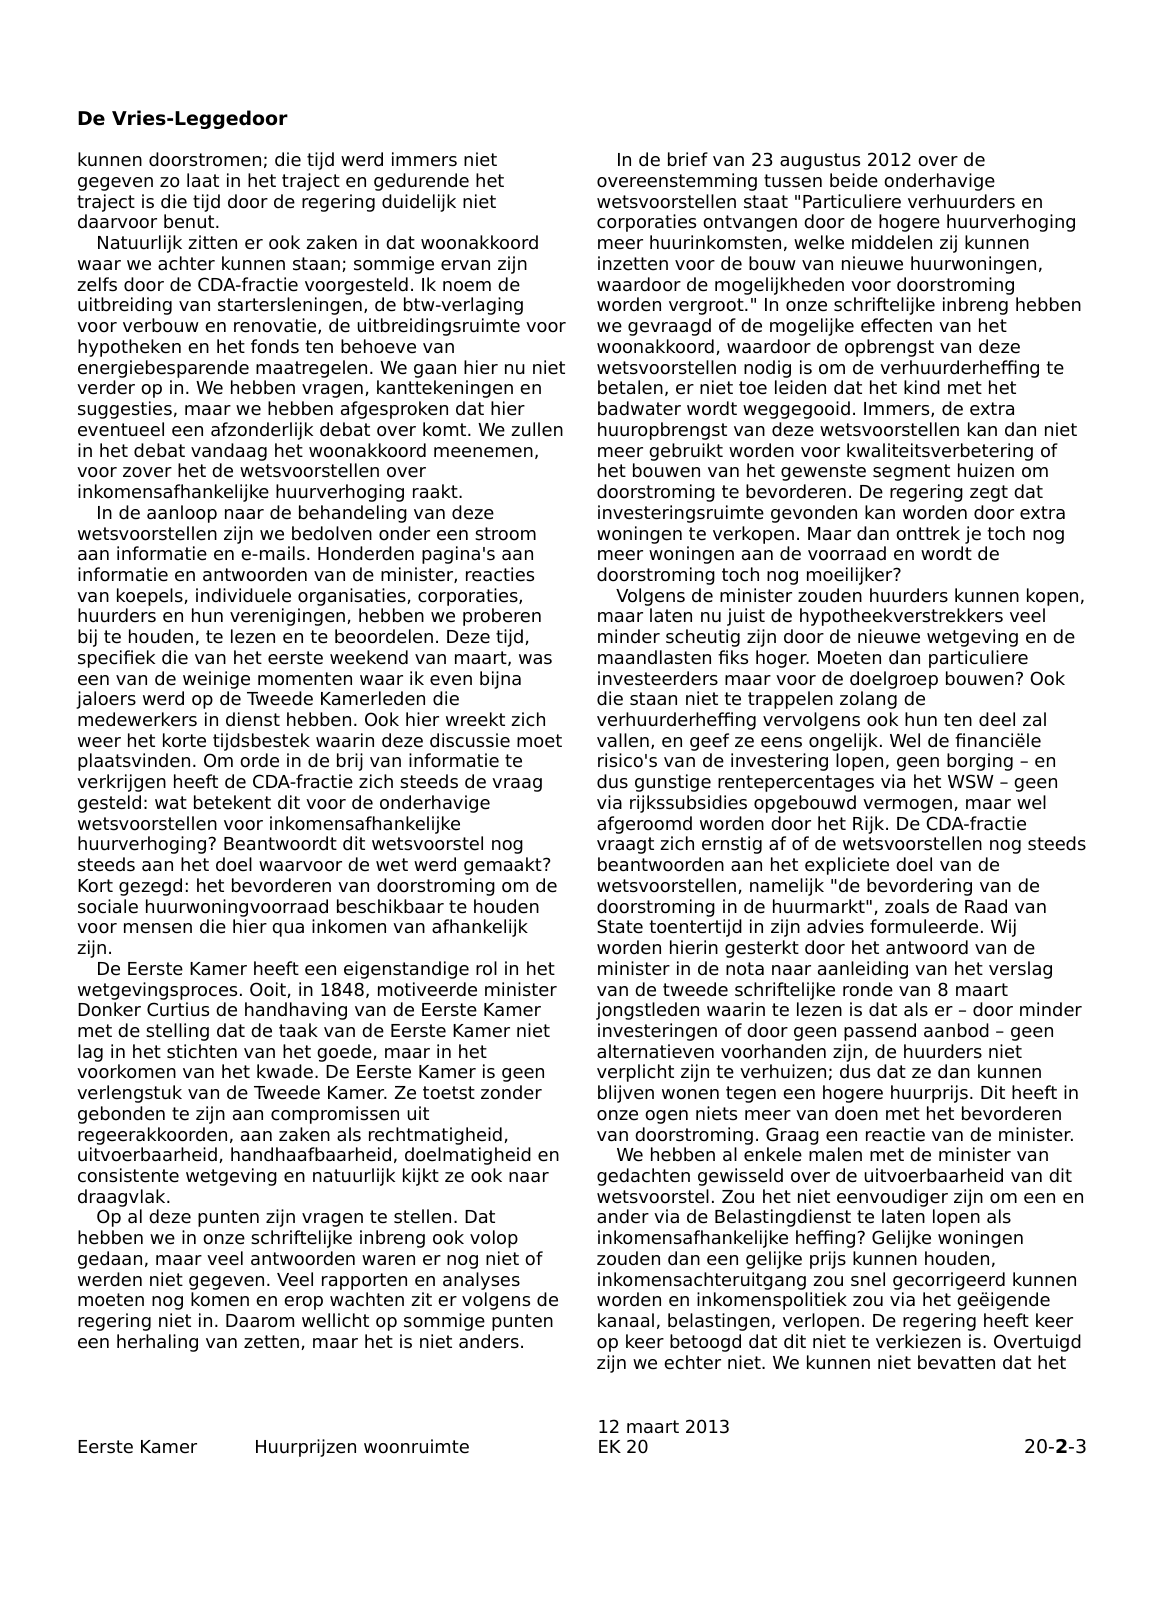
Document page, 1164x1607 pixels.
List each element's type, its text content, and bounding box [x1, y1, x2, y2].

text Op al deze punten zijn vragen te stellen. Dat hebben we in onze schriftelijke inbreng ook volop gedaan, maar veel antwoorden waren er nog niet of werden niet gegeven. Veel rapporten en analyses moeten nog komen en erop wachten zit er volgens de regering niet in. Daarom wellicht op sommige punten een herhaling van zetten, maar het is niet anders. [77, 1207, 567, 1352]
text Natuurlijk zitten er ook zaken in dat woonakkoord waar we achter kunnen staan; sommige ervan zijn zelfs door de CDA-fractie voorgesteld. Ik noem de uitbreiding van startersleningen, de btw-verlaging voor verbouw en renovatie, de uitbreidingsruimte voor hypotheken en het fonds ten behoeve van energiebesparende maatregelen. We gaan hier nu niet verder op in. We hebben vragen, kanttekeningen en suggesties, maar we hebben afgesproken dat hier eventueel een afzonderlijk debat over komt. We zullen in het debat vandaag het woonakkoord meenemen, voor zover het de wetsvoorstellen over inkomensafhankelijke huurverhoging raakt. [77, 233, 567, 503]
text In de aanloop naar de behandeling van deze wetsvoorstellen zijn we bedolven onder een stroom aan informatie en e-mails. Honderden pagina's aan informatie en antwoorden van de minister, reacties van koepels, individuele organisaties, corporaties, huurders en hun verenigingen, hebben we proberen bij te houden, te lezen en te beoordelen. Deze tijd, specifiek die van het eerste weekend van maart, was een van de weinige momenten waar ik even bijna jaloers werd op de Tweede Kamerleden die medewerkers in dienst hebben. Ook hier wreekt zich weer het korte tijdsbestek waarin deze discussie moet plaatsvinden. Om orde in de brij van informatie te verkrijgen heeft de CDA-fractie zich steeds de vraag gesteld: wat betekent dit voor de onderhavige wetsvoorstellen voor inkomensafhankelijke huurverhoging? Beantwoordt dit wetsvoorstel nog steeds aan het doel waarvoor de wet werd gemaakt? Kort gezegd: het bevorderen van doorstroming om de sociale huurwoningvoorraad beschikbaar te houden voor mensen die hier qua inkomen van afhankelijk zijn. [77, 503, 567, 959]
text In de brief van 23 augustus 2012 over de overeenstemming tussen beide onderhavige wetsvoorstellen staat "Particuliere verhuurders en corporaties ontvangen door de hogere huurverhoging meer huurinkomsten, welke middelen zij kunnen inzetten voor de bouw van nieuwe huurwoningen, waardoor de mogelijkheden voor doorstroming worden vergroot." In onze schriftelijke inbreng hebben we gevraagd of de mogelijke effecten van het woonakkoord, waardoor de opbrengst van deze wetsvoorstellen nodig is om de verhuurderheffing te betalen, er niet toe leiden dat het kind met het badwater wordt weggegooid. Immers, de extra huuropbrengst van deze wetsvoorstellen kan dan niet meer gebruikt worden voor kwaliteitsverbetering of het bouwen van het gewenste segment huizen om doorstroming te bevorderen. De regering zegt dat investeringsruimte gevonden kan worden door extra woningen te verkopen. Maar dan onttrek je toch nog meer woningen aan de voorraad en wordt de doorstroming toch nog moeilijker? [596, 150, 1087, 586]
text De Eerste Kamer heeft een eigenstandige rol in het wetgevingsproces. Ooit, in 1848, motiveerde minister Donker Curtius de handhaving van de Eerste Kamer met de stelling dat de taak van de Eerste Kamer niet lag in het stichten van het goede, maar in het voorkomen van het kwade. De Eerste Kamer is geen verlengstuk van de Tweede Kamer. Ze toetst zonder gebonden te zijn aan compromissen uit regeerakkoorden, aan zaken als rechtmatigheid, uitvoerbaarheid, handhaafbaarheid, doelmatigheid en consistente wetgeving en natuurlijk kijkt ze ook naar draagvlak. [77, 959, 567, 1207]
text Volgens de minister zouden huurders kunnen kopen, maar laten nu juist de hypotheekverstrekkers veel minder scheutig zijn door de nieuwe wetgeving en de maandlasten fiks hoger. Moeten dan particuliere investeerders maar voor de doelgroep bouwen? Ook die staan niet te trappelen zolang de verhuurderheffing vervolgens ook hun ten deel zal vallen, en geef ze eens ongelijk. Wel de financiële risico's van de investering lopen, geen borging – en dus gunstige rentepercentages via het WSW – geen via rijkssubsidies opgebouwd vermogen, maar wel afgeroomd worden door het Rijk. De CDA-fractie vraagt zich ernstig af of de wetsvoorstellen nog steeds beantwoorden aan het expliciete doel van de wetsvoorstellen, namelijk "de bevordering van de doorstroming in de huurmarkt", zoals de Raad van State toentertijd in zijn advies formuleerde. Wij worden hierin gesterkt door het antwoord van de minister in de nota naar aanleiding van het verslag van de tweede schriftelijke ronde van 8 maart jongstleden waarin te lezen is dat als er – door minder investeringen of door geen passend aanbod – geen alternatieven voorhanden zijn, de huurders niet verplicht zijn te verhuizen; dus dat ze dan kunnen blijven wonen tegen een hogere huurprijs. Dit heeft in onze ogen niets meer van doen met het bevorderen van doorstroming. Graag een reactie van de minister. [596, 586, 1087, 1145]
text kunnen doorstromen; die tijd werd immers niet gegeven zo laat in het traject en gedurende het traject is die tijd door de regering duidelijk niet daarvoor benut. [77, 150, 567, 233]
text We hebben al enkele malen met de minister van gedachten gewisseld over de uitvoerbaarheid van dit wetsvoorstel. Zou het niet eenvoudiger zijn om een en ander via de Belastingdienst te laten lopen als inkomensafhankelijke heffing? Gelijke woningen zouden dan een gelijke prijs kunnen houden, inkomensachteruitgang zou snel gecorrigeerd kunnen worden en inkomenspolitiek zou via het geëigende kanaal, belastingen, verlopen. De regering heeft keer op keer betoogd dat dit niet te verkiezen is. Overtuigd zijn we echter niet. We kunnen niet bevatten dat het [596, 1145, 1087, 1373]
